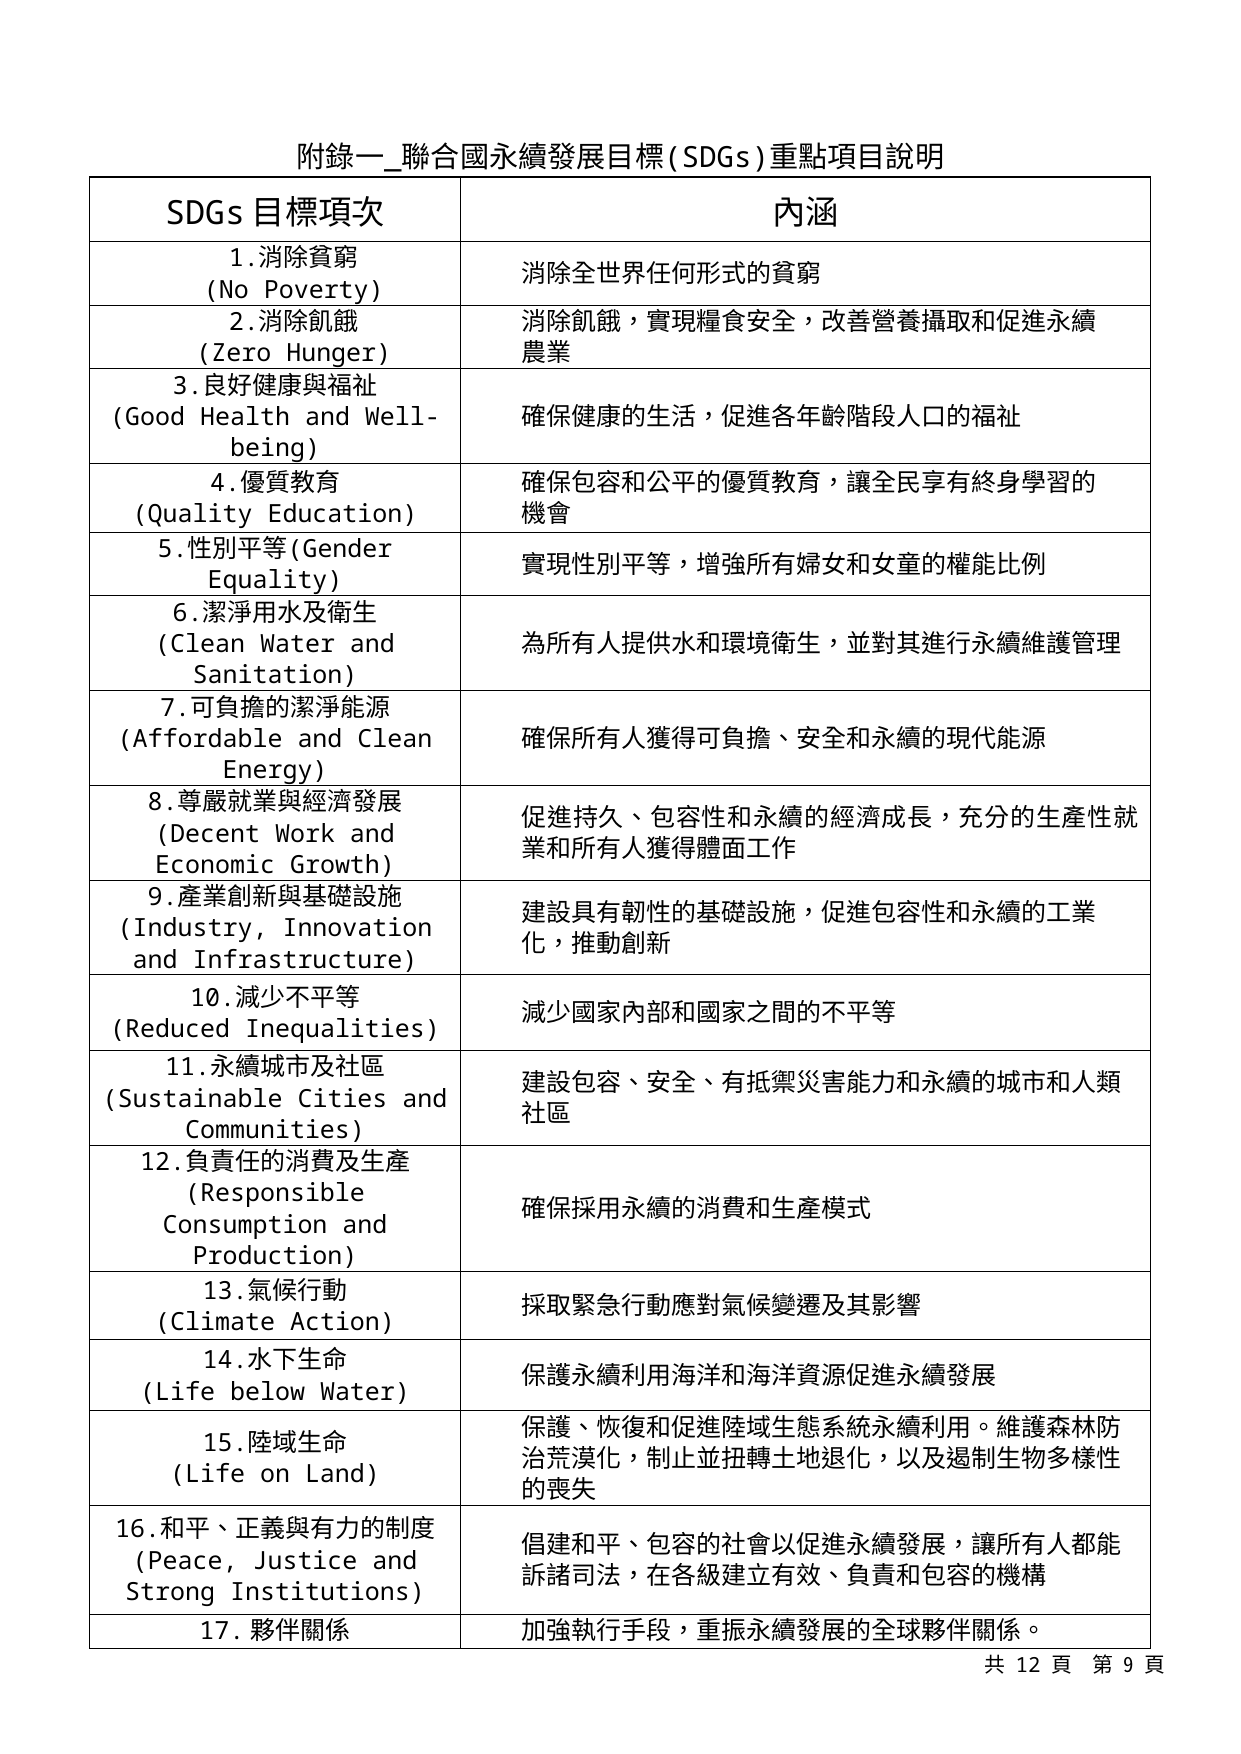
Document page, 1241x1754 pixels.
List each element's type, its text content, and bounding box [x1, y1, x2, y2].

table_cell 2.消除飢餓 (Zero Hunger) [90, 306, 460, 368]
table_cell 建設具有韌性的基礎設施，促進包容性和永續的工業化，推動創新 [461, 881, 1150, 974]
table_cell 實現性別平等，增強所有婦女和女童的權能比例 [461, 533, 1150, 595]
table_cell 保護永續利用海洋和海洋資源促進永續發展 [461, 1340, 1150, 1410]
table_cell 11.永續城市及社區(Sustainable Cities and Communities) [90, 1051, 460, 1144]
table_cell 16.和平、正義與有力的制度(Peace, Justice and Strong Institutions) [90, 1506, 460, 1614]
table_cell 4.優質教育 (Quality Education) [90, 464, 460, 532]
table_cell 6.潔淨用水及衛生 (Clean Water and Sanitation) [90, 596, 460, 690]
table_cell 12.負責任的消費及生產 (Responsible Consumption and Production) [90, 1146, 460, 1271]
text 附錄一_聯合國永續發展目標(SDGs)重點項目說明 [75, 134, 1165, 176]
table_cell 3.良好健康與福祉 (Good Health and Well-being) [90, 369, 460, 463]
table_cell 確保包容和公平的優質教育，讓全民享有終身學習的 機會 [461, 464, 1150, 532]
table_cell 15.陸域生命 (Life on Land) [90, 1411, 460, 1505]
table_cell 確保健康的生活，促進各年齡階段人口的福祉 [461, 369, 1150, 463]
table_cell 7.可負擔的潔淨能源(Affordable and Clean Energy) [90, 691, 460, 785]
table_cell 保護、恢復和促進陸域生態系統永續利用。維護森林防治荒漠化，制止並扭轉土地退化，以及遏制生物多樣性的喪失 [461, 1411, 1150, 1505]
table_cell 減少國家內部和國家之間的不平等 [461, 975, 1150, 1050]
table_cell 5.性別平等(Gender Equality) [90, 533, 460, 595]
table_cell 建設包容、安全、有抵禦災害能力和永續的城市和人類社區 [461, 1051, 1150, 1144]
table_cell 倡建和平、包容的社會以促進永續發展，讓所有人都能訴諸司法，在各級建立有效、負責和包容的機構 [461, 1506, 1150, 1614]
table_cell 14.水下生命 (Life below Water) [90, 1340, 460, 1410]
table_cell 消除全世界任何形式的貧窮 [461, 242, 1150, 304]
table_cell 10.減少不平等 (Reduced Inequalities) [90, 975, 460, 1050]
table_cell 為所有人提供水和環境衛生，並對其進行永續維護管理 [461, 596, 1150, 690]
table_cell 採取緊急行動應對氣候變遷及其影響 [461, 1272, 1150, 1339]
table_cell 促進持久、包容性和永續的經濟成長，充分的生產性就業和所有人獲得體面工作 [461, 786, 1150, 879]
table_cell 1.消除貧窮 (No Poverty) [90, 242, 460, 304]
table_cell 9.產業創新與基礎設施(Industry, Innovation and Infrastructure) [90, 881, 460, 974]
table_header SDGs目標項次 [90, 178, 460, 241]
table_cell 確保所有人獲得可負擔、安全和永續的現代能源 [461, 691, 1150, 785]
table_cell 消除飢餓，實現糧食安全，改善營養攝取和促進永續 農業 [461, 306, 1150, 368]
table_cell 13.氣候行動 (Climate Action) [90, 1272, 460, 1339]
table_cell 8.尊嚴就業與經濟發展 (Decent Work and Economic Growth) [90, 786, 460, 879]
table_cell 17. 夥伴關係 [90, 1615, 460, 1648]
table_cell 加強執行手段，重振永續發展的全球夥伴關係。 [461, 1615, 1150, 1648]
table_cell 確保採用永續的消費和生產模式 [461, 1146, 1150, 1271]
table_header 內涵 [461, 178, 1150, 241]
